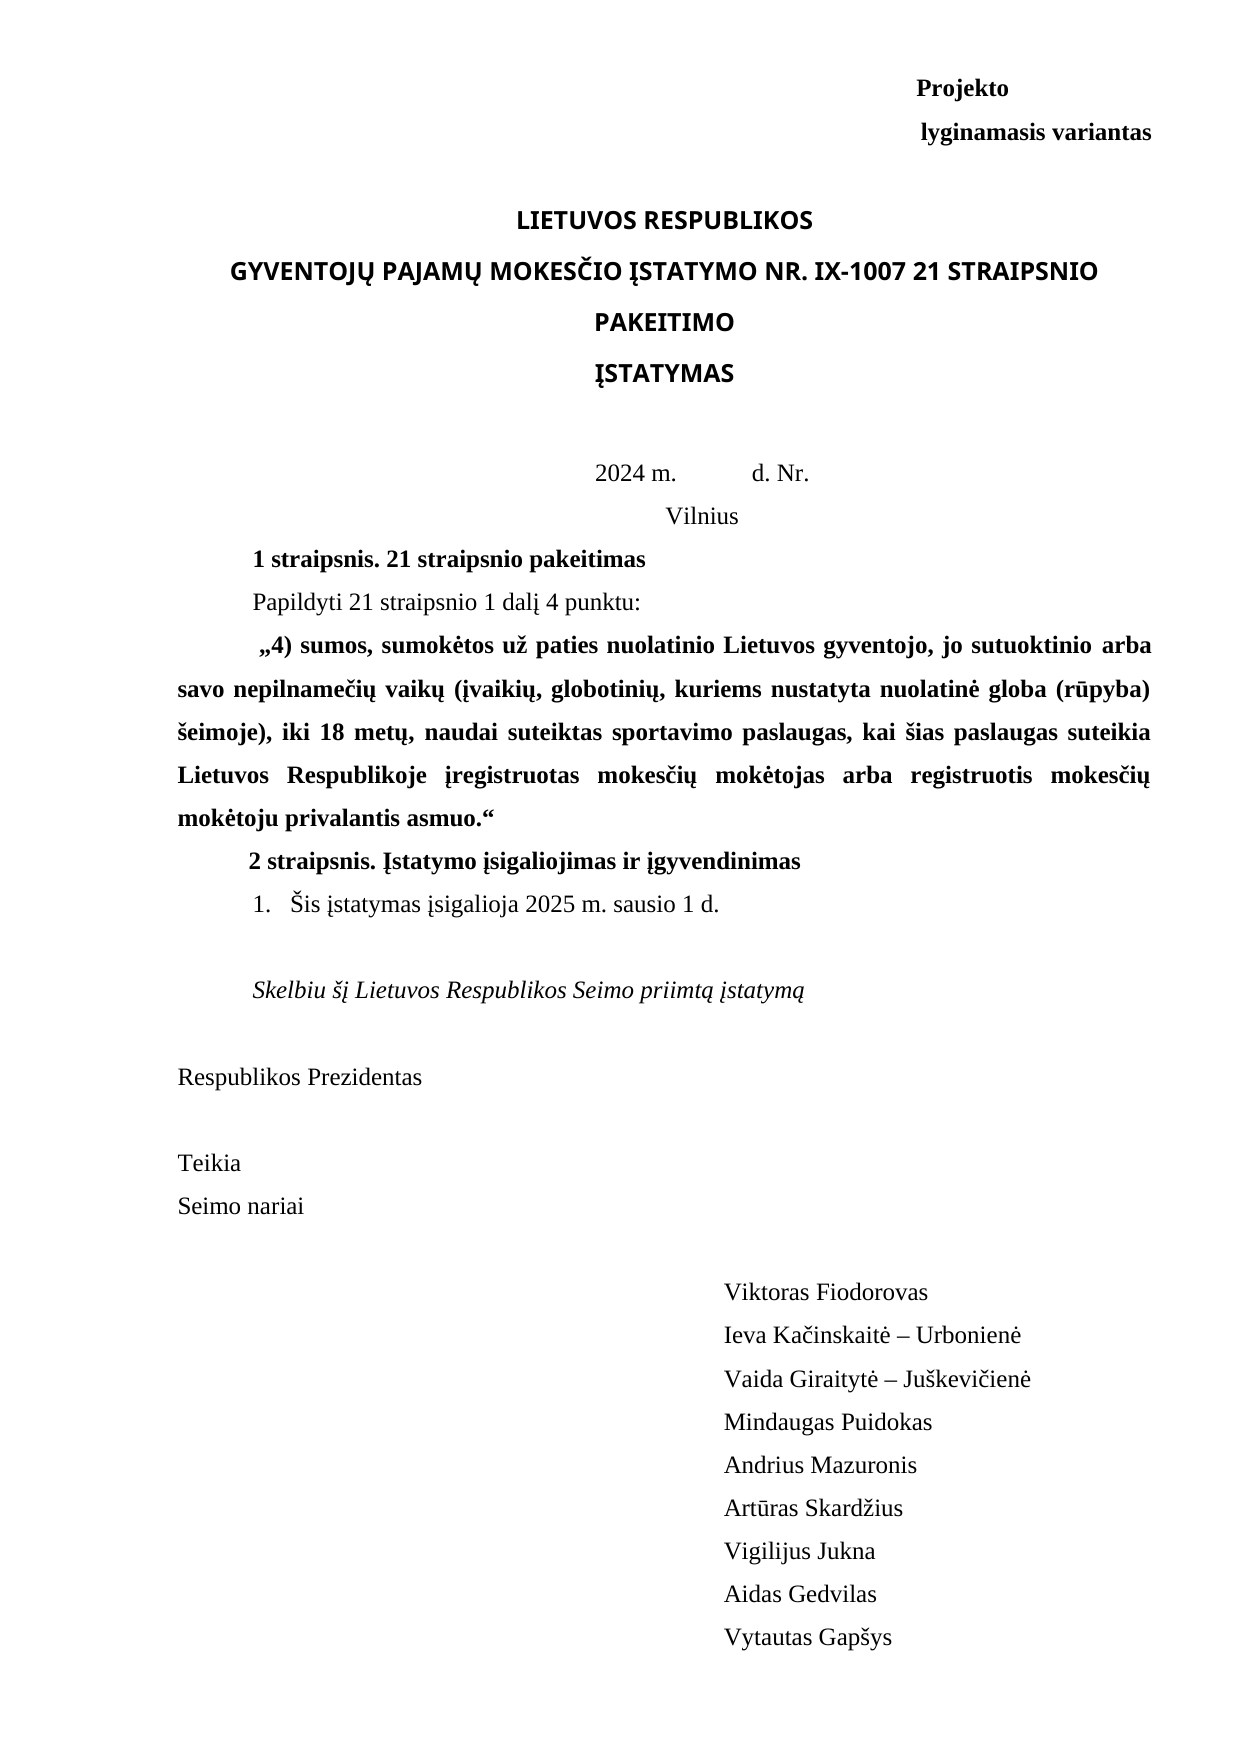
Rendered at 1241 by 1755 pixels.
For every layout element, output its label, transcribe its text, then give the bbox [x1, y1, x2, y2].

text Mindaugas Puidokas [723, 1407, 1152, 1436]
text 2024 m. d. Nr. [177, 458, 1152, 487]
text lyginamasis variantas [177, 117, 1152, 145]
text LIETUVOS RESPUBLIKOS [177, 203, 1152, 237]
text 1. Šis įstatymas įsigalioja 2025 m. sausio 1 d. [252, 889, 1152, 918]
text Skelbiu šį Lietuvos Respublikos Seimo priimtą įstatymą [177, 976, 1152, 1004]
text Papildyti 21 straipsnio 1 dalį 4 punktu: [177, 587, 1152, 616]
text Ieva Kačinskaitė – Urbonienė [723, 1321, 1152, 1349]
text Artūras Skardžius [723, 1493, 1152, 1522]
text 2 straipsnis. Įstatymo įsigaliojimas ir įgyvendinimas [177, 846, 1152, 875]
text Andrius Mazuronis [723, 1450, 1152, 1479]
text gyventojų pajamų mokesčio įstatymo NR. IX-1007 21 STRAIPSNIO PAKEITIMO [177, 254, 1152, 339]
text Vigilijus Jukna [723, 1536, 1152, 1565]
text 1 straipsnis. 21 straipsnio pakeitimas [177, 544, 1152, 573]
text Seimo nariai [177, 1191, 1152, 1220]
text Vytautas Gapšys [723, 1622, 1152, 1651]
text Aidas Gedvilas [723, 1579, 1152, 1608]
text Viktoras Fiodorovas [723, 1277, 1152, 1306]
text Teikia [177, 1148, 1152, 1177]
text Projekto [582, 73, 1152, 102]
text Vaida Giraitytė – Juškevičienė [723, 1364, 1152, 1392]
text ĮSTATYMAS [177, 356, 1152, 390]
text Respublikos Prezidentas [177, 1062, 1152, 1091]
text „4) sumos, sumokėtos už paties nuolatinio Lietuvos gyventojo, jo sutuoktinio arba savo nepilnamečių vaikų (įvaikių, globotinių, kuriems nustatyta nuolatinė globa (rūpyba) šeimoje), iki 18 metų, naudai suteiktas sportavimo paslaugas, kai šias paslaugas suteikia Lietuvos Respublikoje įregistruotas mokesčių mokėtojas arba registruotis mokesčių mokėtoju privalantis asmuo.“ [177, 631, 1152, 832]
text Vilnius [177, 501, 1152, 530]
